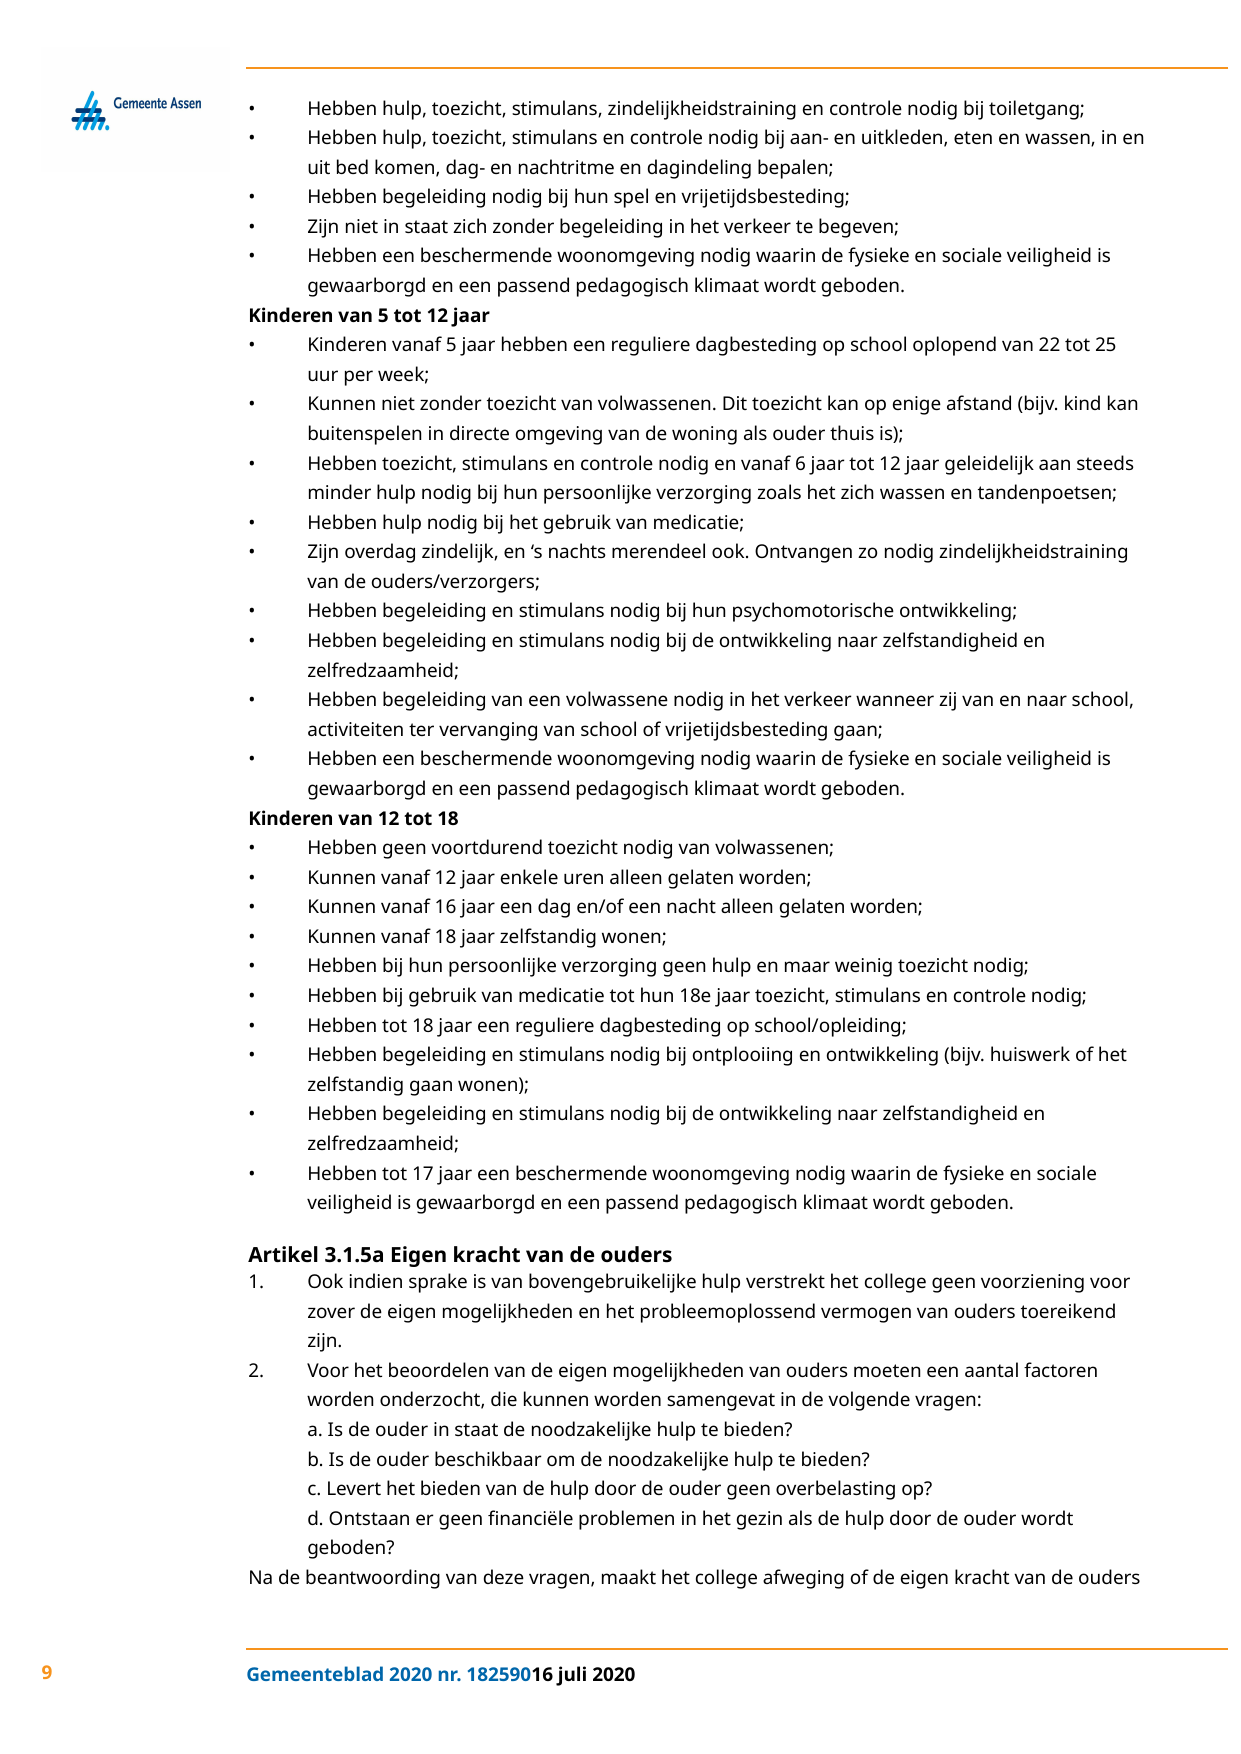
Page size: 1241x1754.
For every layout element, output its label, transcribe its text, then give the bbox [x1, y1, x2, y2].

list b. Is de ouder beschikbaar om de noodzakelijke hulp te bieden? [248, 1446, 1152, 1471]
list Hebben toezicht, stimulans en controle nodig en vanaf 6 jaar tot 12 jaar geleidelijk aan steeds minder hulp nodig bij hun persoonlijke verzorging zoals het zich wassen en tandenpoetsen; [248, 450, 1152, 505]
list Hebben bij gebruik van medicatie tot hun 18e jaar toezicht, stimulans en controle nodig; [248, 982, 1152, 1008]
list Ook indien sprake is van bovengebruikelijke hulp verstrekt het college geen voorziening voor zover de eigen mogelijkheden en het probleemoplossend vermogen van ouders toereikend zijn. [248, 1268, 1152, 1353]
text Kinderen van 12 tot 18 [248, 805, 1152, 831]
list Kunnen vanaf 16 jaar een dag en/of een nacht alleen gelaten worden; [248, 893, 1152, 919]
picture [41, 47, 231, 172]
text Kinderen van 5 tot 12 jaar [248, 302, 1152, 328]
text Na de beantwoording van deze vragen, maakt het college afweging of de eigen kracht van de ouders [248, 1564, 1152, 1590]
list Hebben geen voortdurend toezicht nodig van volwassenen; [248, 834, 1152, 860]
list Hebben hulp, toezicht, stimulans en controle nodig bij aan- en uitkleden, eten en wassen, in en uit bed komen, dag- en nachtritme en dagindeling bepalen; [248, 124, 1152, 180]
list Zijn niet in staat zich zonder begeleiding in het verkeer te begeven; [248, 213, 1152, 239]
list a. Is de ouder in staat de noodzakelijke hulp te bieden? [248, 1416, 1152, 1442]
list Voor het beoordelen van de eigen mogelijkheden van ouders moeten een aantal factoren worden onderzocht, die kunnen worden samengevat in de volgende vragen: [248, 1357, 1152, 1412]
list Kunnen vanaf 18 jaar zelfstandig wonen; [248, 923, 1152, 949]
list d. Ontstaan er geen financiële problemen in het gezin als de hulp door de ouder wordt geboden? [248, 1505, 1152, 1560]
list Kinderen vanaf 5 jaar hebben een reguliere dagbesteding op school oplopend van 22 tot 25 uur per week; [248, 331, 1152, 387]
list Hebben begeleiding en stimulans nodig bij de ontwikkeling naar zelfstandigheid en zelfredzaamheid; [248, 1101, 1152, 1156]
list Hebben begeleiding nodig bij hun spel en vrijetijdsbesteding; [248, 183, 1152, 209]
list Hebben begeleiding en stimulans nodig bij ontplooiing en ontwikkeling (bijv. huiswerk of het zelfstandig gaan wonen); [248, 1041, 1152, 1097]
list Kunnen niet zonder toezicht van volwassenen. Dit toezicht kan op enige afstand (bijv. kind kan buitenspelen in directe omgeving van de woning als ouder thuis is); [248, 391, 1152, 446]
list Hebben tot 18 jaar een reguliere dagbesteding op school/opleiding; [248, 1012, 1152, 1038]
list Hebben hulp, toezicht, stimulans, zindelijkheidstraining en controle nodig bij toiletgang; [248, 95, 1152, 121]
list Hebben een beschermende woonomgeving nodig waarin de fysieke en sociale veiligheid is gewaarborgd en een passend pedagogisch klimaat wordt geboden. [248, 746, 1152, 801]
list Kunnen vanaf 12 jaar enkele uren alleen gelaten worden; [248, 864, 1152, 890]
list Hebben tot 17 jaar een beschermende woonomgeving nodig waarin de fysieke en sociale veiligheid is gewaarborgd en een passend pedagogisch klimaat wordt geboden. [248, 1160, 1152, 1215]
list c. Levert het bieden van de hulp door de ouder geen overbelasting op? [248, 1475, 1152, 1501]
text Artikel 3.1.5a Eigen kracht van de ouders [248, 1240, 1152, 1268]
list Hebben begeleiding en stimulans nodig bij de ontwikkeling naar zelfstandigheid en zelfredzaamheid; [248, 627, 1152, 683]
list Hebben bij hun persoonlijke verzorging geen hulp en maar weinig toezicht nodig; [248, 953, 1152, 978]
list Zijn overdag zindelijk, en ‘s nachts merendeel ook. Ontvangen zo nodig zindelijkheidstraining van de ouders/verzorgers; [248, 538, 1152, 594]
list Hebben begeleiding van een volwassene nodig in het verkeer wanneer zij van en naar school, activiteiten ter vervanging van school of vrijetijdsbesteding gaan; [248, 686, 1152, 742]
list Hebben hulp nodig bij het gebruik van medicatie; [248, 509, 1152, 535]
list Hebben een beschermende woonomgeving nodig waarin de fysieke en sociale veiligheid is gewaarborgd en een passend pedagogisch klimaat wordt geboden. [248, 243, 1152, 298]
list Hebben begeleiding en stimulans nodig bij hun psychomotorische ontwikkeling; [248, 598, 1152, 623]
